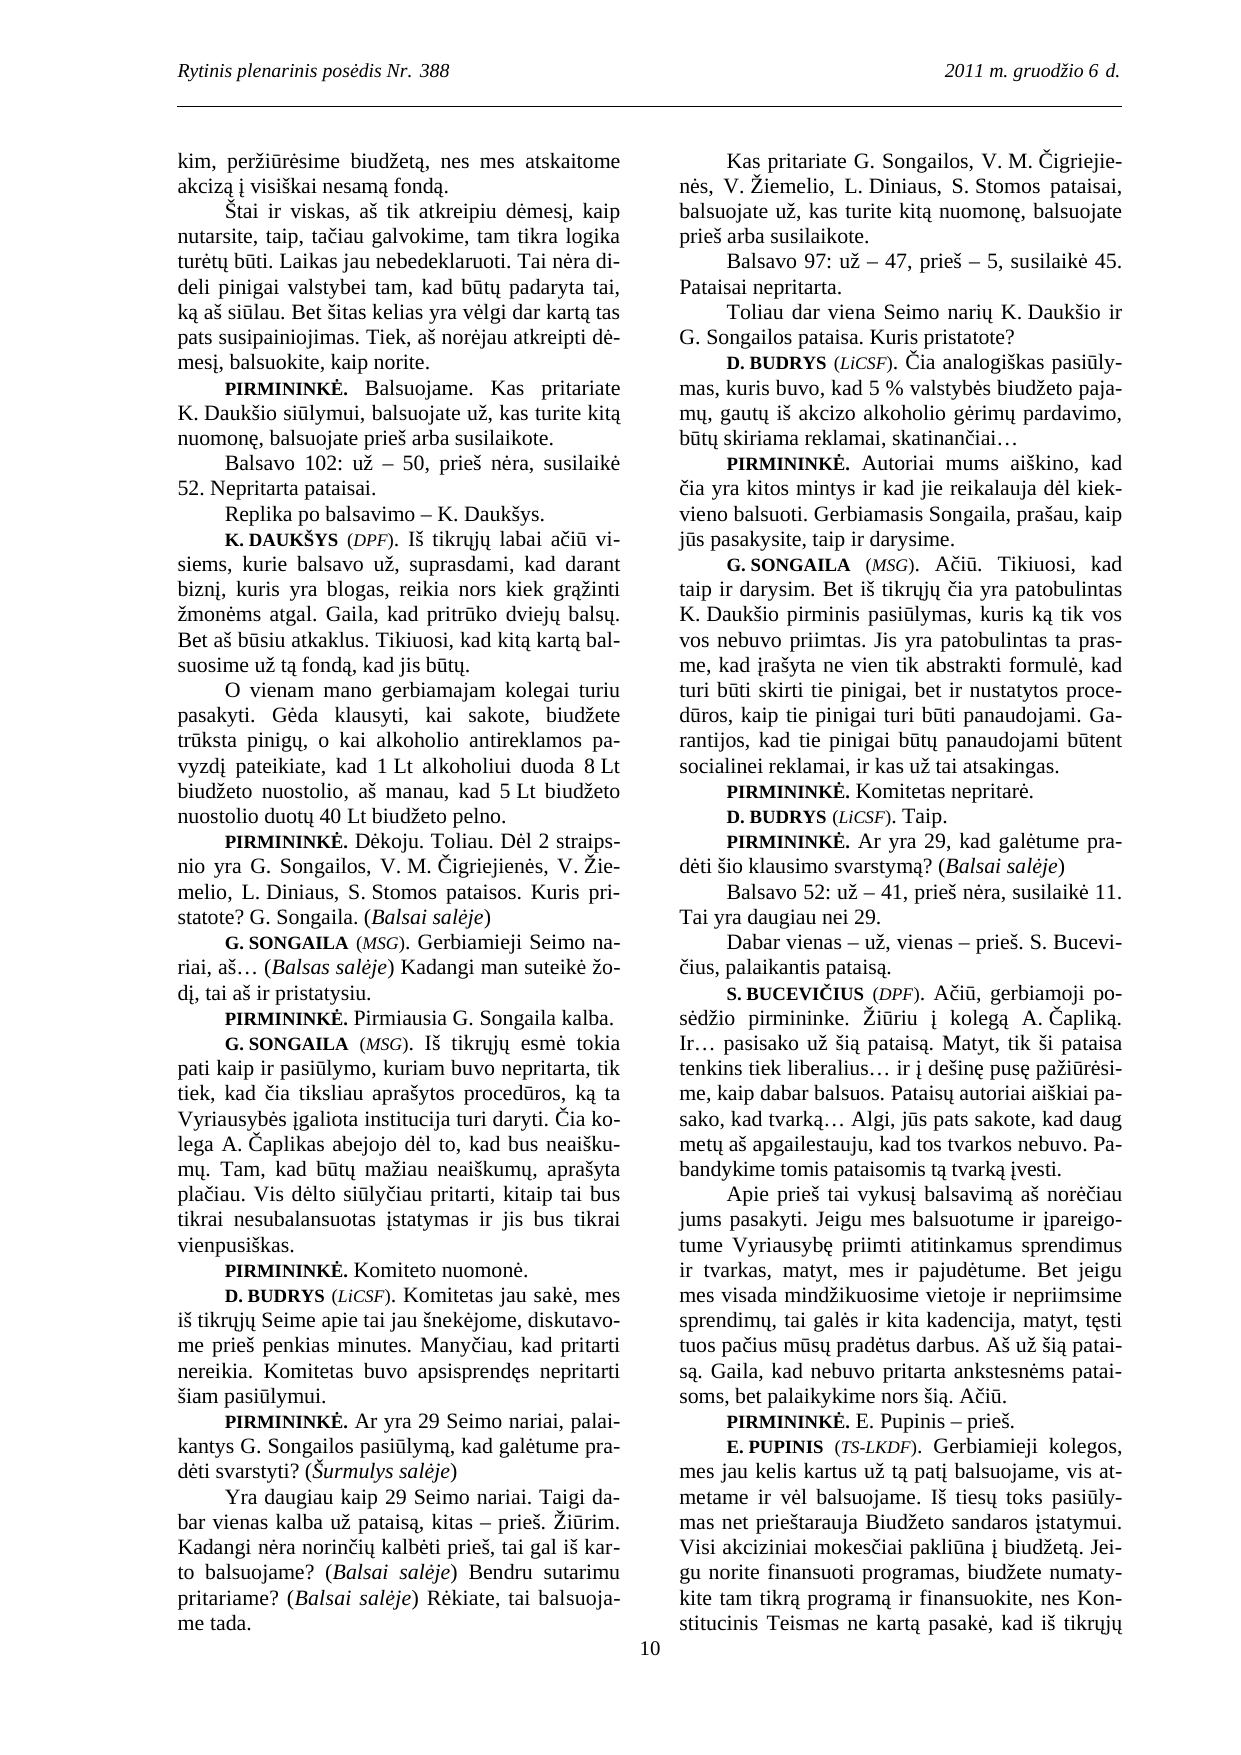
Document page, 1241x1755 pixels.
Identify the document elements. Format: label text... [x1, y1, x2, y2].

text G. SONGAILA (MSG). Ačiū. Ti­kiuo­si, kad taip ir da­ry­sim. Bet iš tik­rų­jų čia yra pa­to­bu­lin­tas K. Dauk­šio pir­mi­nis pa­siū­ly­mas, ku­ris ką tik vos vos ne­bu­vo pri­im­tas. Jis yra pa­to­bu­lin­tas ta pras­me, kad įra­šy­ta ne vien tik abst­rak­ti for­mu­lė, kad tu­ri bū­ti skir­ti tie pi­ni­gai, bet ir nu­sta­ty­tos pro­ce­dū­ros, kaip tie pi­ni­gai tu­ri bū­ti pa­nau­do­ja­mi. Ga­ran­ti­jos, kad tie pi­ni­gai bū­tų pa­nau­do­ja­mi bū­tent so­cia­li­nei re­kla­mai, ir kas už tai at­sa­kin­gas. [679, 551, 1122, 778]
text PIRMININKĖ. E. Pu­pi­nis – prieš. [679, 1408, 1122, 1433]
text Kas pri­ta­ria­te G. Son­gai­los, V. M. Čig­rie­jie­nės, V. Žie­me­lio, L. Di­niaus, S. Sto­mos pa­tai­sai, bal­suo­ja­te už, kas tu­ri­te ki­tą nuo­mo­nę, bal­suo­ja­te prieš ar­ba su­si­lai­ko­te. [679, 148, 1122, 248]
text Apie prieš tai vy­ku­sį bal­sa­vi­mą aš no­rė­čiau jums pa­sa­ky­ti. Jei­gu mes bal­suo­tu­me ir įpa­rei­go­tu­me Vy­riau­sy­bę pri­im­ti ati­tin­ka­mus spren­di­mus ir tvar­kas, ma­tyt, mes ir pa­ju­dė­tu­me. Bet jei­gu mes vi­sa­da min­dži­kuo­si­me vie­to­je ir ne­pri­im­si­me spren­di­mų, tai ga­lės ir ki­ta ka­den­ci­ja, ma­tyt, tęs­ti tuos pa­čius mū­sų pra­dė­tus dar­bus. Aš už šią pa­tai­są. Gai­la, kad ne­bu­vo pri­tar­ta anks­tes­nėms pa­tai­soms, bet pa­lai­ky­ki­me nors šią. Ačiū. [679, 1181, 1122, 1408]
text PIRMININKĖ. Ko­mi­te­tas ne­pri­ta­rė. [679, 778, 1122, 803]
text Štai ir vis­kas, aš tik at­krei­piu dė­me­sį, kaip nu­tar­si­te, taip, ta­čiau gal­vo­ki­me, tam tik­ra lo­gi­ka tu­rė­tų bū­ti. Lai­kas jau ne­be­dek­la­ruo­ti. Tai nė­ra di­de­li pi­ni­gai vals­ty­bei tam, kad bū­tų pa­da­ry­ta tai, ką aš siū­lau. Bet ši­tas ke­lias yra vėl­gi dar kar­tą tas pats su­si­pai­nio­ji­mas. Tiek, aš no­rė­jau at­kreip­ti dė­me­sį, bal­suo­ki­te, kaip no­ri­te. [177, 198, 620, 374]
text PIRMININKĖ. Dė­ko­ju. To­liau. Dėl 2 straips­nio yra G. Son­gai­los, V. M. Čig­rie­jie­nės, V. Žie­me­lio, L. Di­niaus, S. Sto­mos pa­tai­sos. Ku­ris pri­sta­to­te? G. Son­gai­la. (Bal­sai sa­lė­je) [177, 828, 620, 929]
text D. BUDRYS (LiCSF). Čia ana­lo­giš­kas pa­siū­ly­mas, ku­ris bu­vo, kad 5 % vals­ty­bės biu­dže­to pa­ja­mų, gau­tų iš ak­ci­zo al­ko­ho­lio gė­ri­mų par­da­vi­mo, bū­tų ski­ria­ma re­kla­mai, ska­ti­nan­čiai… [679, 349, 1122, 450]
text G. SONGAILA (MSG). Ger­bia­mie­ji Sei­mo na­riai, aš… (Bal­sas sa­lė­je) Ka­dan­gi man su­tei­kė žo­dį, tai aš ir pri­sta­ty­siu. [177, 929, 620, 1005]
text Bal­sa­vo 52: už – 41, prieš nė­ra, su­si­lai­kė 11. Tai yra dau­giau nei 29. [679, 879, 1122, 929]
text PIRMININKĖ. Ar yra 29 Sei­mo na­riai, pa­lai­kan­tys G. Son­gai­los pa­siū­ly­mą, kad ga­lė­tu­me pra­dė­ti svars­ty­ti? (Šur­mu­lys sa­lė­je) [177, 1408, 620, 1484]
text G. SONGAILA (MSG). Iš tik­rų­jų es­mė to­kia pa­ti kaip ir pa­siū­ly­mo, ku­riam bu­vo ne­pri­tar­ta, tik tiek, kad čia tiks­liau ap­ra­šy­tos pro­ce­dū­ros, ką ta Vy­riau­sy­bės įga­lio­ta ins­ti­tu­ci­ja tu­ri da­ry­ti. Čia ko­le­ga A. Čap­li­kas abe­jo­jo dėl to, kad bus ne­aiš­ku­mų. Tam, kad bū­tų ma­žiau ne­aiš­ku­mų, ap­ra­šy­ta pla­čiau. Vis dėl­to siū­ly­čiau pri­tar­ti, ki­taip tai bus tik­rai ne­su­ba­lan­suo­tas įsta­ty­mas ir jis bus tik­rai vien­pu­siš­kas. [177, 1030, 620, 1257]
text PIRMININKĖ. Bal­suo­ja­me. Kas pri­ta­ria­te K. Dauk­šio siū­ly­mui, bal­suo­ja­te už, kas tu­ri­te ki­tą nuo­mo­nę, bal­suo­ja­te prieš ar­ba su­si­lai­ko­te. [177, 374, 620, 450]
text K. DAUKŠYS (DPF). Iš tik­rų­jų la­bai ačiū vi­siems, ku­rie bal­sa­vo už, su­pras­da­mi, kad da­rant biz­nį, ku­ris yra blo­gas, rei­kia nors kiek grą­žin­ti žmo­nėms at­gal. Gai­la, kad pri­trū­ko dvie­jų bal­sų. Bet aš bū­siu at­kak­lus. Ti­kiuo­si, kad ki­tą kar­tą bal­suo­si­me už tą fon­dą, kad jis bū­tų. [177, 526, 620, 677]
text D. BUDRYS (LiCSF). Taip. [679, 803, 1122, 828]
text To­liau dar vie­na Sei­mo na­rių K. Dauk­šio ir G. Son­gai­los pa­tai­sa. Ku­ris pri­sta­to­te? [679, 299, 1122, 349]
text kim, per­žiū­rė­si­me biu­dže­tą, nes mes at­skai­to­me ak­ci­zą į vi­siš­kai ne­sa­mą fon­dą. [177, 148, 620, 198]
text PIRMININKĖ. Ko­mi­te­to nuo­mo­nė. [177, 1257, 620, 1282]
text S. BUCEVIČIUS (DPF). Ačiū, ger­bia­mo­ji po­sė­džio pir­mi­nin­ke. Žiū­riu į ko­le­gą A. Čap­li­ką. Ir… pa­si­sa­ko už šią pa­tai­są. Ma­tyt, tik ši pa­tai­sa ten­kins tiek li­be­ra­lius… ir į de­ši­nę pu­sę pa­žiū­rė­si­me, kaip da­bar bal­suos. Pa­tai­sų au­to­riai aiš­kiai pa­sa­ko, kad tvar­ką… Al­gi, jūs pats sa­ko­te, kad daug me­tų aš ap­gai­les­tau­ju, kad tos tvar­kos ne­bu­vo. Pa­ban­dy­ki­me to­mis pa­tai­so­mis tą tvar­ką įves­ti. [679, 979, 1122, 1181]
text Yra dau­giau kaip 29 Sei­mo na­riai. Tai­gi da­bar vie­nas kal­ba už pa­tai­są, ki­tas – prieš. Žiū­rim. Ka­dan­gi nė­ra no­rin­čių kal­bė­ti prieš, tai gal iš kar­to bal­suo­ja­me? (Bal­sai sa­lė­je) Ben­dru su­ta­ri­mu pri­ta­ria­me? (Bal­sai sa­lė­je) Rė­kia­te, tai bal­suo­ja­me ta­da. [177, 1484, 620, 1635]
text PIRMININKĖ. Pir­miau­sia G. Son­gai­la kal­ba. [177, 1005, 620, 1030]
text Bal­sa­vo 97: už – 47, prieš – 5, su­si­lai­kė 45. Pa­tai­sai ne­pri­tar­ta. [679, 248, 1122, 299]
text Da­bar vie­nas – už, vie­nas – prieš. S. Bu­ce­vi­čius, pa­lai­kan­tis pa­tai­są. [679, 929, 1122, 979]
text Re­pli­ka po bal­sa­vi­mo – K. Dauk­šys. [177, 501, 620, 526]
text E. PUPINIS (TS-LKDF). Ger­bia­mie­ji ko­le­gos, mes jau ke­lis kar­tus už tą pa­tį bal­suo­ja­me, vis at­me­ta­me ir vėl bal­suo­ja­me. Iš tie­sų toks pa­siū­ly­mas net prieš­ta­rau­ja Biu­dže­to san­da­ros įsta­ty­mui. Vi­si ak­ci­zi­niai mo­kes­čiai pa­kliū­na į biu­dže­tą. Jei­gu no­ri­te fi­nan­suo­ti pro­gra­mas, biu­dže­te nu­ma­ty­ki­te tam tik­rą pro­gra­mą ir fi­nan­suo­ki­te, nes Kon­sti­tu­ci­nis Teis­mas ne kar­tą pa­sa­kė, kad iš tik­rų­jų [679, 1433, 1122, 1635]
text PIRMININKĖ. Ar yra 29, kad ga­lė­tu­me pra­dė­ti šio klau­si­mo svars­ty­mą? (Bal­sai sa­lė­je) [679, 828, 1122, 879]
text D. BUDRYS (LiCSF). Ko­mi­te­tas jau sa­kė, mes iš tik­rų­jų Sei­me apie tai jau šne­kė­jo­me, dis­ku­ta­vo­me prieš pen­kias mi­nu­tes. Ma­ny­čiau, kad pri­tar­ti ne­rei­kia. Ko­mi­te­tas bu­vo ap­si­spren­dęs ne­pri­tar­ti šiam pa­siū­ly­mui. [177, 1282, 620, 1408]
text Bal­sa­vo 102: už – 50, prieš nė­ra, su­si­lai­kė 52. Ne­pri­tar­ta pa­tai­sai. [177, 450, 620, 501]
text PIRMININKĖ. Au­to­riai mums aiš­ki­no, kad čia yra ki­tos min­tys ir kad jie rei­ka­lau­ja dėl kiek­vie­no bal­suo­ti. Ger­bia­ma­sis Son­gai­la, pra­šau, kaip jūs pa­sa­ky­si­te, taip ir da­ry­si­me. [679, 450, 1122, 551]
text O vie­nam ma­no ger­bia­ma­jam ko­le­gai tu­riu pa­sa­ky­ti. Gė­da klau­sy­ti, kai sa­ko­te, biu­dže­te trūks­ta pi­ni­gų, o kai al­ko­ho­lio an­ti­rek­la­mos pa­vyz­dį pa­tei­kia­te, kad 1 Lt al­ko­ho­liui duo­da 8 Lt biu­dže­to nuos­to­lio, aš ma­nau, kad 5 Lt biu­dže­to nuos­to­lio duo­tų 40 Lt biu­dže­to pel­no. [177, 677, 620, 828]
